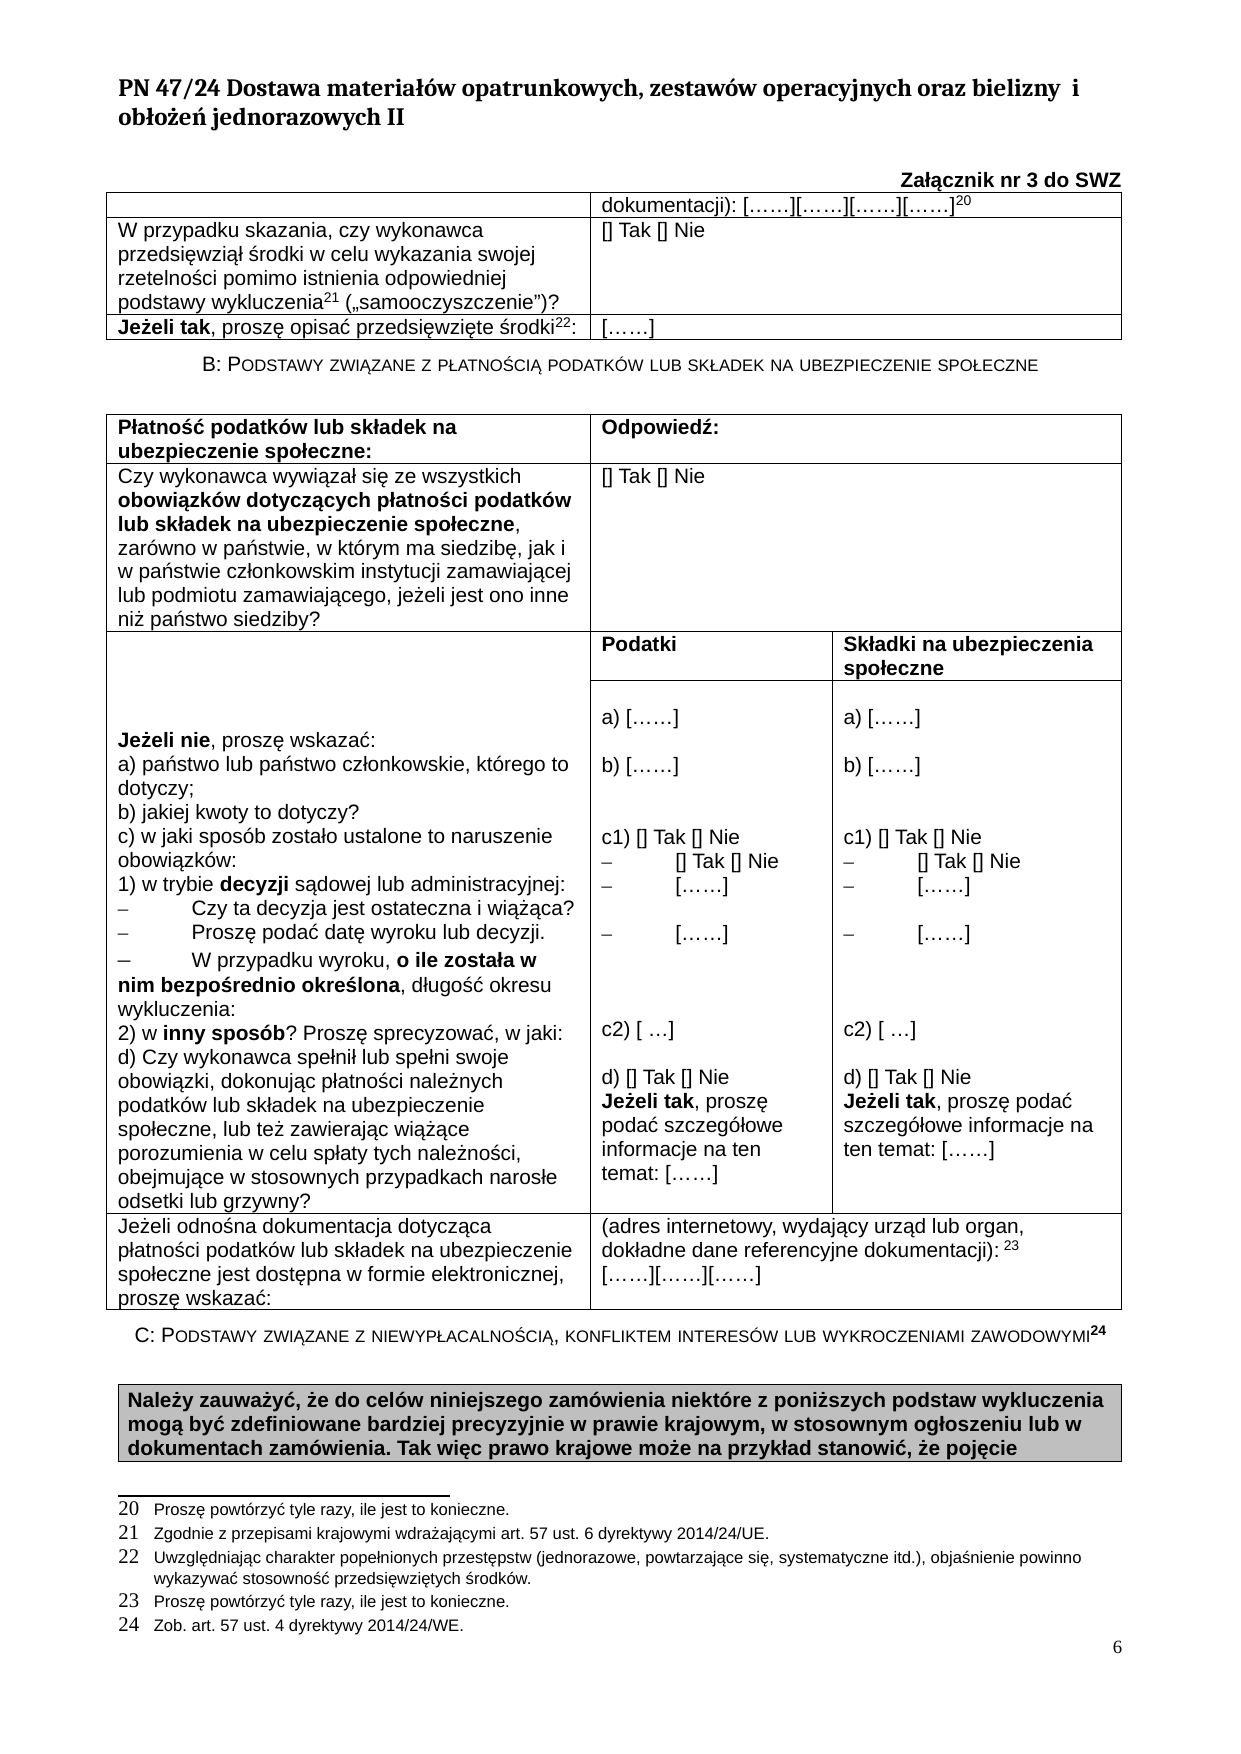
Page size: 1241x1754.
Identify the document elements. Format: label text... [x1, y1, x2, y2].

table_cell Czy wykonawca wywiązał się ze wszystkich obowiązków dotyczących płatności podatków lub składek na ubezpieczenie społeczne, zarówno w państwie, w którym ma siedzibę, jak i w państwie członkowskim instytucji zamawiającej lub podmiotu zamawiającego, jeżeli jest ono inne niż państwo siedziby? [107, 464, 590, 631]
table_cell [] Tak [] Nie [591, 464, 1121, 631]
table_cell Podatki [591, 632, 832, 680]
table_cell (adres internetowy, wydający urząd lub organ, dokładne dane referencyjne dokumentacji): [……][……][……] [591, 1214, 1121, 1309]
text Zob. art. 57 ust. 4 dyrektywy 2014/24/WE. [118, 1612, 1122, 1636]
table_cell [……] [591, 315, 1121, 338]
table_cell Jeżeli tak, proszę opisać przedsięwzięte środki: [107, 315, 590, 338]
title B: Podstawy związane z płatnością podatków lub składek na ubezpieczenie społeczne [118, 352, 1122, 376]
table_cell a) [……] b) [……] c1) [] Tak [] Nie [] Tak [] Nie [……] [……] c2) [ …] d) [] Tak [] Nie Jeżeli tak, proszę podać szczegółowe informacje na ten temat: [……] [591, 681, 832, 1212]
table_cell a) [……] b) [……] c1) [] Tak [] Nie [] Tak [] Nie [……] [……] c2) [ …] d) [] Tak [] Nie Jeżeli tak, proszę podać szczegółowe informacje na ten temat: [……] [833, 681, 1121, 1212]
text Należy zauważyć, że do celów niniejszego zamówienia niektóre z poniższych podstaw wykluczenia mogą być zdefiniowane bardziej precyzyjnie w prawie krajowym, w stosownym ogłoszeniu lub w dokumentach zamówienia. Tak więc prawo krajowe może na przykład stanowić, że pojęcie [119, 1385, 1121, 1461]
table_cell [] Tak [] Nie [591, 218, 1121, 313]
table_header Odpowiedź: [591, 415, 1121, 462]
table_cell dokumentacji): [……][……][……][……] [591, 193, 1121, 217]
table_cell Składki na ubezpieczenia społeczne [833, 632, 1121, 680]
table_cell W przypadku skazania, czy wykonawca przedsięwziął środki w celu wykazania swojej rzetelności pomimo istnienia odpowiedniej podstawy wykluczenia („samooczyszczenie”)? [107, 218, 590, 313]
table_cell [107, 193, 590, 217]
table_cell Jeżeli odnośna dokumentacja dotycząca płatności podatków lub składek na ubezpieczenie społeczne jest dostępna w formie elektronicznej, proszę wskazać: [107, 1214, 590, 1309]
table_cell Jeżeli nie, proszę wskazać: a) państwo lub państwo członkowskie, którego to dotyczy; b) jakiej kwoty to dotyczy? c) w jaki sposób zostało ustalone to naruszenie obowiązków: 1) w trybie decyzji sądowej lub administracyjnej: Czy ta decyzja jest ostateczna i wiążąca? Proszę podać datę wyroku lub decyzji. W przypadku wyroku, o ile została w nim bezpośrednio określona, długość okresu wykluczenia: 2) w inny sposób? Proszę sprecyzować, w jaki: d) Czy wykonawca spełnił lub spełni swoje obowiązki, dokonując płatności należnych podatków lub składek na ubezpieczenie społeczne, lub też zawierając wiążące porozumienia w celu spłaty tych należności, obejmujące w stosownych przypadkach narosłe odsetki lub grzywny? [107, 632, 590, 1212]
table_header Płatność podatków lub składek na ubezpieczenie społeczne: [107, 415, 590, 462]
title C: Podstawy związane z niewypłacalnością, konfliktem interesów lub wykroczeniami zawodowymi [118, 1323, 1122, 1347]
